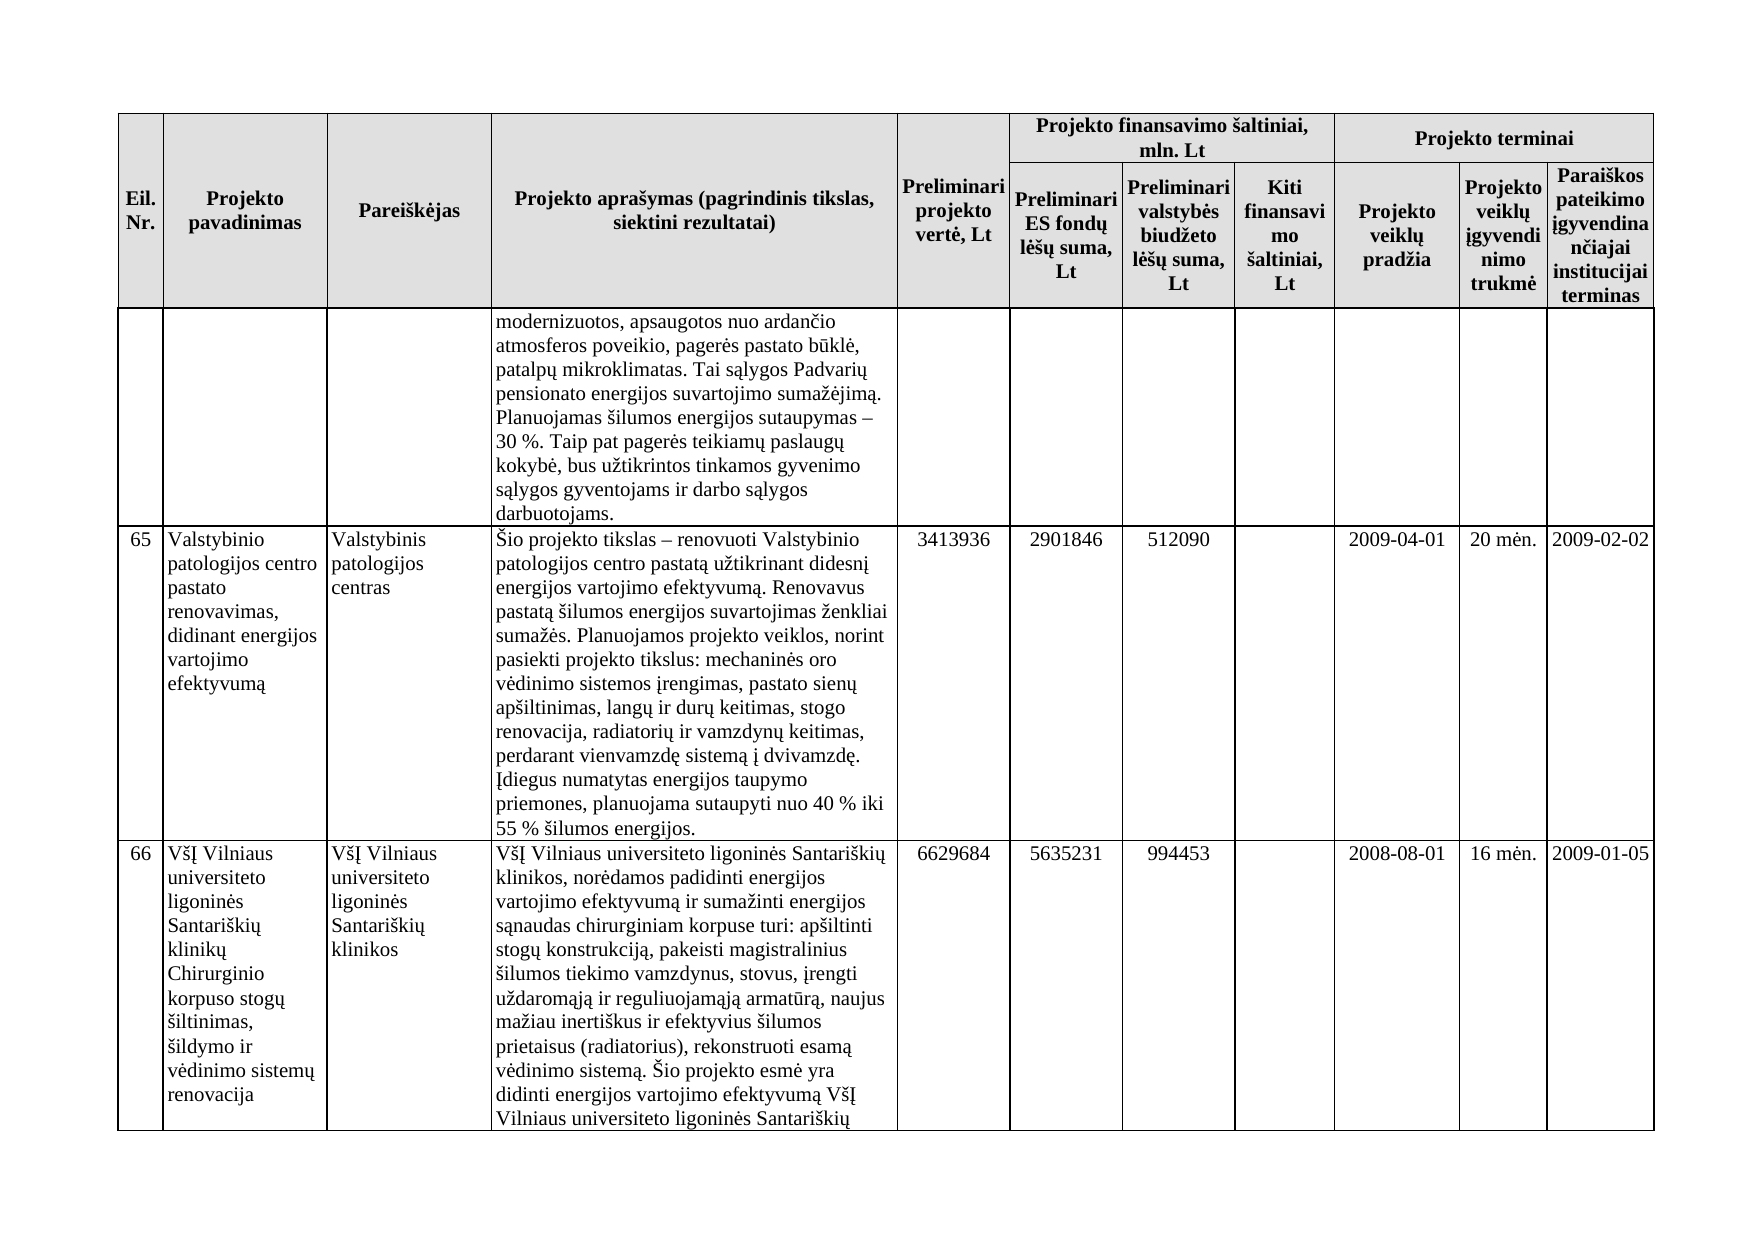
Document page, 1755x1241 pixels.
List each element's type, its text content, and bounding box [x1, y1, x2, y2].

table_cell [1335, 309, 1459, 525]
table_cell modernizuotos, apsaugotos nuo ardančio atmosferos poveikio, pagerės pastato būklė, patalpų mikroklimatas. Tai sąlygos Padvarių pensionato energijos suvartojimo sumažėjimą. Planuojamas šilumos energijos sutaupymas – 30 %. Taip pat pagerės teikiamų paslaugų kokybė, bus užtikrintos tinkamos gyvenimo sąlygos gyventojams ir darbo sąlygos darbuotojams. [492, 309, 897, 525]
table_header Preliminari projekto vertė, Lt [898, 114, 1009, 307]
table_cell 994453 [1123, 841, 1234, 1130]
table_header Eil. Nr. [119, 114, 163, 307]
table_cell Valstybinio patologijos centro pastato renovavimas, didinant energijos vartojimo efektyvumą [164, 527, 326, 839]
table_header Pareiškėjas [328, 114, 491, 307]
table_cell [164, 309, 326, 525]
table_header Projekto aprašymas (pagrindinis tikslas, siektini rezultatai) [492, 114, 897, 307]
table_cell 2901846 [1011, 527, 1122, 839]
table_cell 5635231 [1011, 841, 1122, 1130]
table_cell Preliminari ES fondų lėšų suma, Lt [1010, 163, 1122, 307]
table_cell 66 [119, 841, 162, 1130]
table_cell Paraiškos pateikimo įgyvendinančiajai institucijai terminas [1548, 163, 1653, 307]
table_cell [328, 309, 491, 525]
table_cell [1236, 527, 1334, 839]
table_cell VšĮ Vilniaus universiteto ligoninės Santariškių klinikos, norėdamos padidinti energijos vartojimo efektyvumą ir sumažinti energijos sąnaudas chirurginiam korpuse turi: apšiltinti stogų konstrukciją, pakeisti magistralinius šilumos tiekimo vamzdynus, stovus, įrengti uždaromąją ir reguliuojamąją armatūrą, naujus mažiau inertiškus ir efektyvius šilumos prietaisus (radiatorius), rekonstruoti esamą vėdinimo sistemą. Šio projekto esmė yra didinti energijos vartojimo efektyvumą VšĮ Vilniaus universiteto ligoninės Santariškių [492, 841, 897, 1130]
table_cell [1236, 309, 1334, 525]
table_cell [1011, 309, 1122, 525]
table_cell [1123, 309, 1234, 525]
table_cell Valstybinis patologijos centras [328, 527, 491, 839]
table_header Projekto terminai [1335, 114, 1653, 162]
table_cell Preliminari valstybės biudžeto lėšų suma, Lt [1123, 163, 1234, 307]
table_cell 512090 [1123, 527, 1234, 839]
table_cell [1236, 841, 1334, 1130]
table_cell VšĮ Vilniaus universiteto ligoninės Santariškių klinikos [328, 841, 491, 1130]
table_cell [119, 309, 162, 525]
table_cell 6629684 [898, 841, 1009, 1130]
table_cell 16 mėn. [1460, 841, 1546, 1130]
table_cell 20 mėn. [1460, 527, 1546, 839]
table_cell 65 [119, 527, 162, 839]
table_cell 2009-02-02 [1548, 527, 1653, 839]
table_cell VšĮ Vilniaus universiteto ligoninės Santariškių klinikų Chirurginio korpuso stogų šiltinimas, šildymo ir vėdinimo sistemų renovacija [164, 841, 326, 1130]
table_cell 2009-04-01 [1335, 527, 1459, 839]
table_cell 2009-01-05 [1548, 841, 1653, 1130]
table_header Projekto pavadinimas [164, 114, 327, 307]
table_cell [898, 309, 1009, 525]
table_cell [1548, 309, 1653, 525]
table_cell Projekto veiklų įgyvendinimo trukmė [1460, 163, 1547, 307]
table_cell Šio projekto tikslas – renovuoti Valstybinio patologijos centro pastatą užtikrinant didesnį energijos vartojimo efektyvumą. Renovavus pastatą šilumos energijos suvartojimas ženkliai sumažės. Planuojamos projekto veiklos, norint pasiekti projekto tikslus: mechaninės oro vėdinimo sistemos įrengimas, pastato sienų apšiltinimas, langų ir durų keitimas, stogo renovacija, radiatorių ir vamzdynų keitimas, perdarant vienvamzdę sistemą į dvivamzdę. Įdiegus numatytas energijos taupymo priemones, planuojama sutaupyti nuo 40 % iki 55 % šilumos energijos. [492, 527, 897, 839]
table_cell 2008-08-01 [1335, 841, 1459, 1130]
table_cell 3413936 [898, 527, 1009, 839]
table_header Projekto finansavimo šaltiniai, mln. Lt [1010, 114, 1334, 162]
table_cell [1460, 309, 1546, 525]
table_cell Kiti finansavimo šaltiniai, Lt [1235, 163, 1334, 307]
table_cell Projekto veiklų pradžia [1335, 163, 1459, 307]
